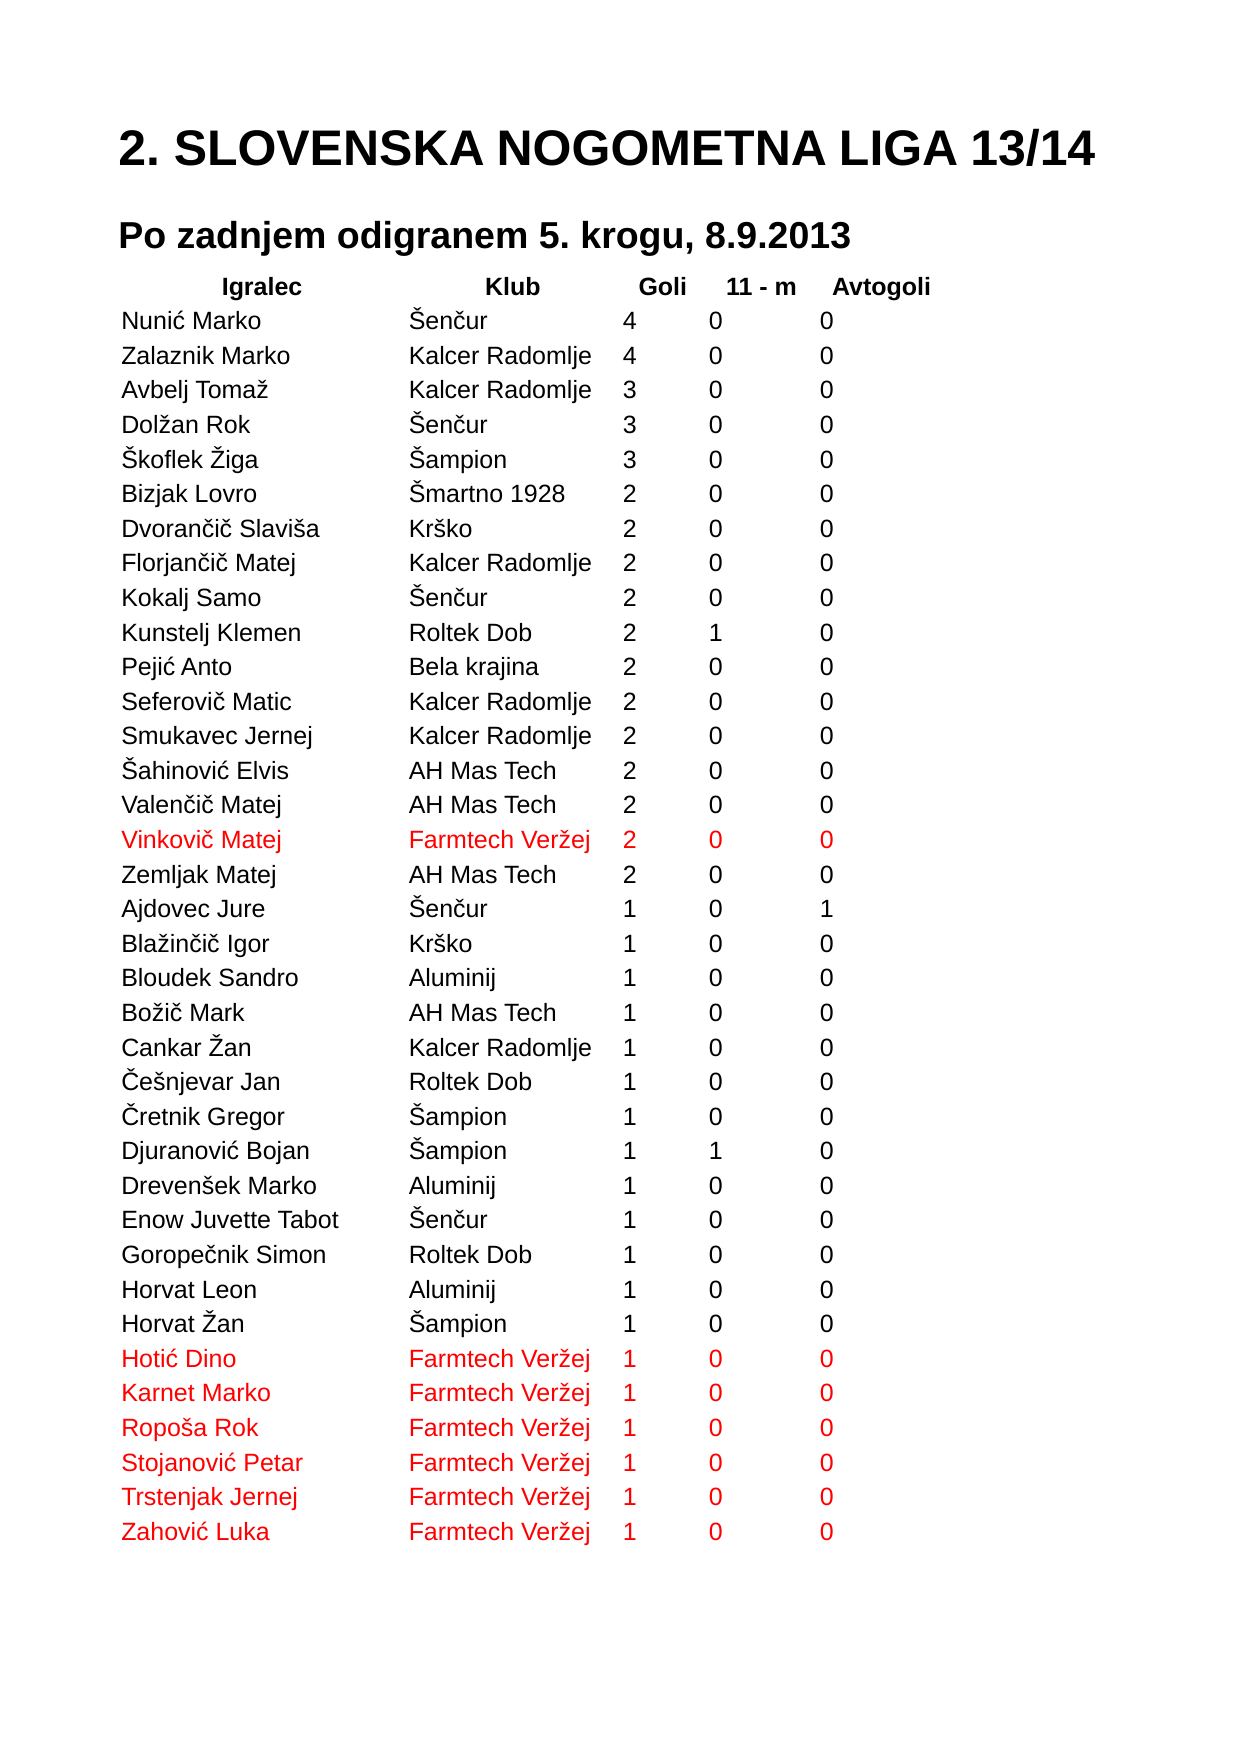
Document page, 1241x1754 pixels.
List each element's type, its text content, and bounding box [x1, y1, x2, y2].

table_cell 0 [706, 1514, 817, 1548]
table_cell 0 [817, 1272, 946, 1306]
table_cell 0 [706, 580, 817, 614]
table_cell Dvorančič Slaviša [118, 511, 406, 545]
table_cell 0 [706, 1203, 817, 1237]
table_cell 0 [706, 1306, 817, 1341]
table_cell 0 [706, 649, 817, 684]
table_cell Farmtech Veržej [406, 1445, 620, 1479]
table_cell 0 [706, 1410, 817, 1444]
table_cell 1 [620, 960, 706, 995]
table_cell Šampion [406, 1306, 620, 1341]
table_cell Zemljak Matej [118, 857, 406, 891]
table_cell Aluminij [406, 1168, 620, 1202]
table_cell 0 [817, 338, 946, 372]
table_cell Češnjevar Jan [118, 1064, 406, 1099]
table_cell 0 [817, 615, 946, 649]
table_cell 0 [817, 1306, 946, 1341]
table_cell Farmtech Veržej [406, 1479, 620, 1514]
table_cell 0 [706, 1272, 817, 1306]
table_cell 3 [620, 373, 706, 407]
table_cell Zalaznik Marko [118, 338, 406, 372]
table_cell Kokalj Samo [118, 580, 406, 614]
table_cell 0 [706, 476, 817, 511]
table_cell 0 [706, 1375, 817, 1410]
table_cell Farmtech Veržej [406, 1375, 620, 1410]
table_cell Horvat Leon [118, 1272, 406, 1306]
table_cell Šenčur [406, 407, 620, 442]
table_cell Šampion [406, 1099, 620, 1133]
table_cell 0 [706, 1099, 817, 1133]
table_cell Šenčur [406, 891, 620, 926]
table_header Avtogoli [817, 269, 946, 303]
table_cell 1 [620, 1306, 706, 1341]
table_cell 1 [620, 1375, 706, 1410]
table_cell 0 [706, 1030, 817, 1064]
table_cell 0 [706, 822, 817, 857]
table_cell Krško [406, 926, 620, 960]
table_cell Stojanović Petar [118, 1445, 406, 1479]
table_cell Čretnik Gregor [118, 1099, 406, 1133]
table_cell Trstenjak Jernej [118, 1479, 406, 1514]
table_cell 0 [706, 373, 817, 407]
table_header Klub [406, 269, 620, 303]
table_cell 0 [706, 788, 817, 822]
table_cell 0 [817, 373, 946, 407]
table_cell Kalcer Radomlje [406, 684, 620, 718]
table_cell 0 [706, 718, 817, 753]
table_cell 2 [620, 718, 706, 753]
table_cell 1 [620, 995, 706, 1029]
table_cell 0 [817, 684, 946, 718]
table_cell 0 [817, 1445, 946, 1479]
table_cell Krško [406, 511, 620, 545]
table_cell 1 [620, 1030, 706, 1064]
table_cell 0 [706, 407, 817, 442]
table_cell 0 [817, 718, 946, 753]
table_cell 0 [817, 1375, 946, 1410]
table_cell 2 [620, 545, 706, 580]
table_cell 0 [817, 1099, 946, 1133]
table_cell 2 [620, 684, 706, 718]
table_cell 1 [620, 1133, 706, 1168]
table_cell 2 [620, 753, 706, 787]
table_cell 0 [706, 1479, 817, 1514]
table_cell 3 [620, 442, 706, 476]
table_cell 1 [620, 1479, 706, 1514]
table_cell 0 [706, 511, 817, 545]
table_cell Hotić Dino [118, 1341, 406, 1375]
table_cell Farmtech Veržej [406, 1410, 620, 1444]
table_cell 1 [620, 1341, 706, 1375]
table_cell Pejić Anto [118, 649, 406, 684]
table_cell 0 [706, 1237, 817, 1272]
table_cell 0 [706, 1341, 817, 1375]
table_cell Kunstelj Klemen [118, 615, 406, 649]
table_cell AH Mas Tech [406, 857, 620, 891]
table_cell Šahinović Elvis [118, 753, 406, 787]
table_cell 1 [620, 1237, 706, 1272]
table_cell 1 [620, 1410, 706, 1444]
table_cell 0 [817, 788, 946, 822]
table_cell Horvat Žan [118, 1306, 406, 1341]
table_cell 1 [620, 1272, 706, 1306]
table_cell 0 [817, 476, 946, 511]
table_cell 1 [706, 1133, 817, 1168]
table_cell 2 [620, 615, 706, 649]
table_cell 0 [817, 753, 946, 787]
table_cell 1 [620, 1514, 706, 1548]
table_cell Bizjak Lovro [118, 476, 406, 511]
table_cell 2 [620, 788, 706, 822]
table_cell 1 [620, 891, 706, 926]
table_cell Valenčič Matej [118, 788, 406, 822]
table_cell 0 [817, 1030, 946, 1064]
table_cell 2 [620, 649, 706, 684]
table_cell 0 [817, 407, 946, 442]
table_cell 4 [620, 338, 706, 372]
table_cell Karnet Marko [118, 1375, 406, 1410]
table_cell 0 [817, 1133, 946, 1168]
table_cell 3 [620, 407, 706, 442]
table_cell 0 [817, 580, 946, 614]
table_cell Roltek Dob [406, 615, 620, 649]
table_cell Enow Juvette Tabot [118, 1203, 406, 1237]
table_cell 2 [620, 857, 706, 891]
subtitle Po zadnjem odigranem 5. krogu, 8.9.2013 [118, 213, 1122, 256]
table_cell 1 [620, 926, 706, 960]
table_cell 0 [706, 442, 817, 476]
table_cell Božič Mark [118, 995, 406, 1029]
table_cell AH Mas Tech [406, 753, 620, 787]
table_cell Zahović Luka [118, 1514, 406, 1548]
table_cell Kalcer Radomlje [406, 1030, 620, 1064]
table_cell 0 [817, 1479, 946, 1514]
table_cell Šenčur [406, 580, 620, 614]
table_cell Škoflek Žiga [118, 442, 406, 476]
table_cell 0 [817, 1514, 946, 1548]
table_cell AH Mas Tech [406, 995, 620, 1029]
table_header Goli [620, 269, 706, 303]
table_cell 2 [620, 476, 706, 511]
table_cell Kalcer Radomlje [406, 338, 620, 372]
table_cell 2 [620, 511, 706, 545]
table_cell 0 [817, 1168, 946, 1202]
table_cell Bela krajina [406, 649, 620, 684]
table_cell 0 [706, 1064, 817, 1099]
table_cell 0 [817, 1237, 946, 1272]
table_cell 0 [706, 1168, 817, 1202]
table_cell Farmtech Veržej [406, 1341, 620, 1375]
table_cell 0 [817, 995, 946, 1029]
table_cell 4 [620, 303, 706, 338]
table_cell 0 [706, 857, 817, 891]
table_cell Vinkovič Matej [118, 822, 406, 857]
table_cell 0 [706, 753, 817, 787]
table_cell 0 [706, 1445, 817, 1479]
table_cell Farmtech Veržej [406, 1514, 620, 1548]
table_cell Bloudek Sandro [118, 960, 406, 995]
table_cell 0 [817, 857, 946, 891]
table_cell 2 [620, 580, 706, 614]
table_cell Drevenšek Marko [118, 1168, 406, 1202]
table_cell Goropečnik Simon [118, 1237, 406, 1272]
table_cell 0 [817, 511, 946, 545]
table_cell 1 [817, 891, 946, 926]
table_header 11 - m [706, 269, 817, 303]
table_cell 0 [817, 1064, 946, 1099]
table_cell Florjančič Matej [118, 545, 406, 580]
table_cell Ropoša Rok [118, 1410, 406, 1444]
subtitle 2. SLOVENSKA NOGOMETNA LIGA 13/14 [118, 118, 1122, 176]
table_cell Nunić Marko [118, 303, 406, 338]
table_cell 0 [706, 995, 817, 1029]
table_cell 0 [817, 1203, 946, 1237]
table_cell 1 [620, 1203, 706, 1237]
table_cell Avbelj Tomaž [118, 373, 406, 407]
table_cell 0 [817, 926, 946, 960]
table_cell Šenčur [406, 303, 620, 338]
table_cell Aluminij [406, 960, 620, 995]
table_cell 0 [817, 442, 946, 476]
table_cell Šampion [406, 1133, 620, 1168]
table_cell 0 [706, 891, 817, 926]
table_cell Kalcer Radomlje [406, 545, 620, 580]
table_cell 2 [620, 822, 706, 857]
table_cell Roltek Dob [406, 1064, 620, 1099]
table_cell Blažinčič Igor [118, 926, 406, 960]
table_cell 0 [817, 1341, 946, 1375]
table_cell 0 [817, 545, 946, 580]
table_cell Šmartno 1928 [406, 476, 620, 511]
table_cell Kalcer Radomlje [406, 718, 620, 753]
table_cell 0 [817, 649, 946, 684]
table_cell Dolžan Rok [118, 407, 406, 442]
table_cell 1 [620, 1168, 706, 1202]
table_cell 0 [817, 822, 946, 857]
table_cell 0 [706, 926, 817, 960]
table_header Igralec [118, 269, 406, 303]
table_cell Cankar Žan [118, 1030, 406, 1064]
table_cell AH Mas Tech [406, 788, 620, 822]
table_cell 1 [620, 1445, 706, 1479]
table_cell 1 [620, 1099, 706, 1133]
table_cell Smukavec Jernej [118, 718, 406, 753]
table_cell 1 [620, 1064, 706, 1099]
table_cell 0 [817, 1410, 946, 1444]
table_cell 1 [706, 615, 817, 649]
table_cell 0 [706, 684, 817, 718]
table_cell Kalcer Radomlje [406, 373, 620, 407]
table_cell Seferovič Matic [118, 684, 406, 718]
table_cell 0 [817, 960, 946, 995]
table_cell Šenčur [406, 1203, 620, 1237]
table_cell 0 [706, 338, 817, 372]
table_cell Roltek Dob [406, 1237, 620, 1272]
table_cell 0 [817, 303, 946, 338]
table_cell Djuranović Bojan [118, 1133, 406, 1168]
table_cell Aluminij [406, 1272, 620, 1306]
table_cell 0 [706, 545, 817, 580]
table_cell Šampion [406, 442, 620, 476]
table_cell Farmtech Veržej [406, 822, 620, 857]
table_cell 0 [706, 303, 817, 338]
table_cell Ajdovec Jure [118, 891, 406, 926]
table_cell 0 [706, 960, 817, 995]
